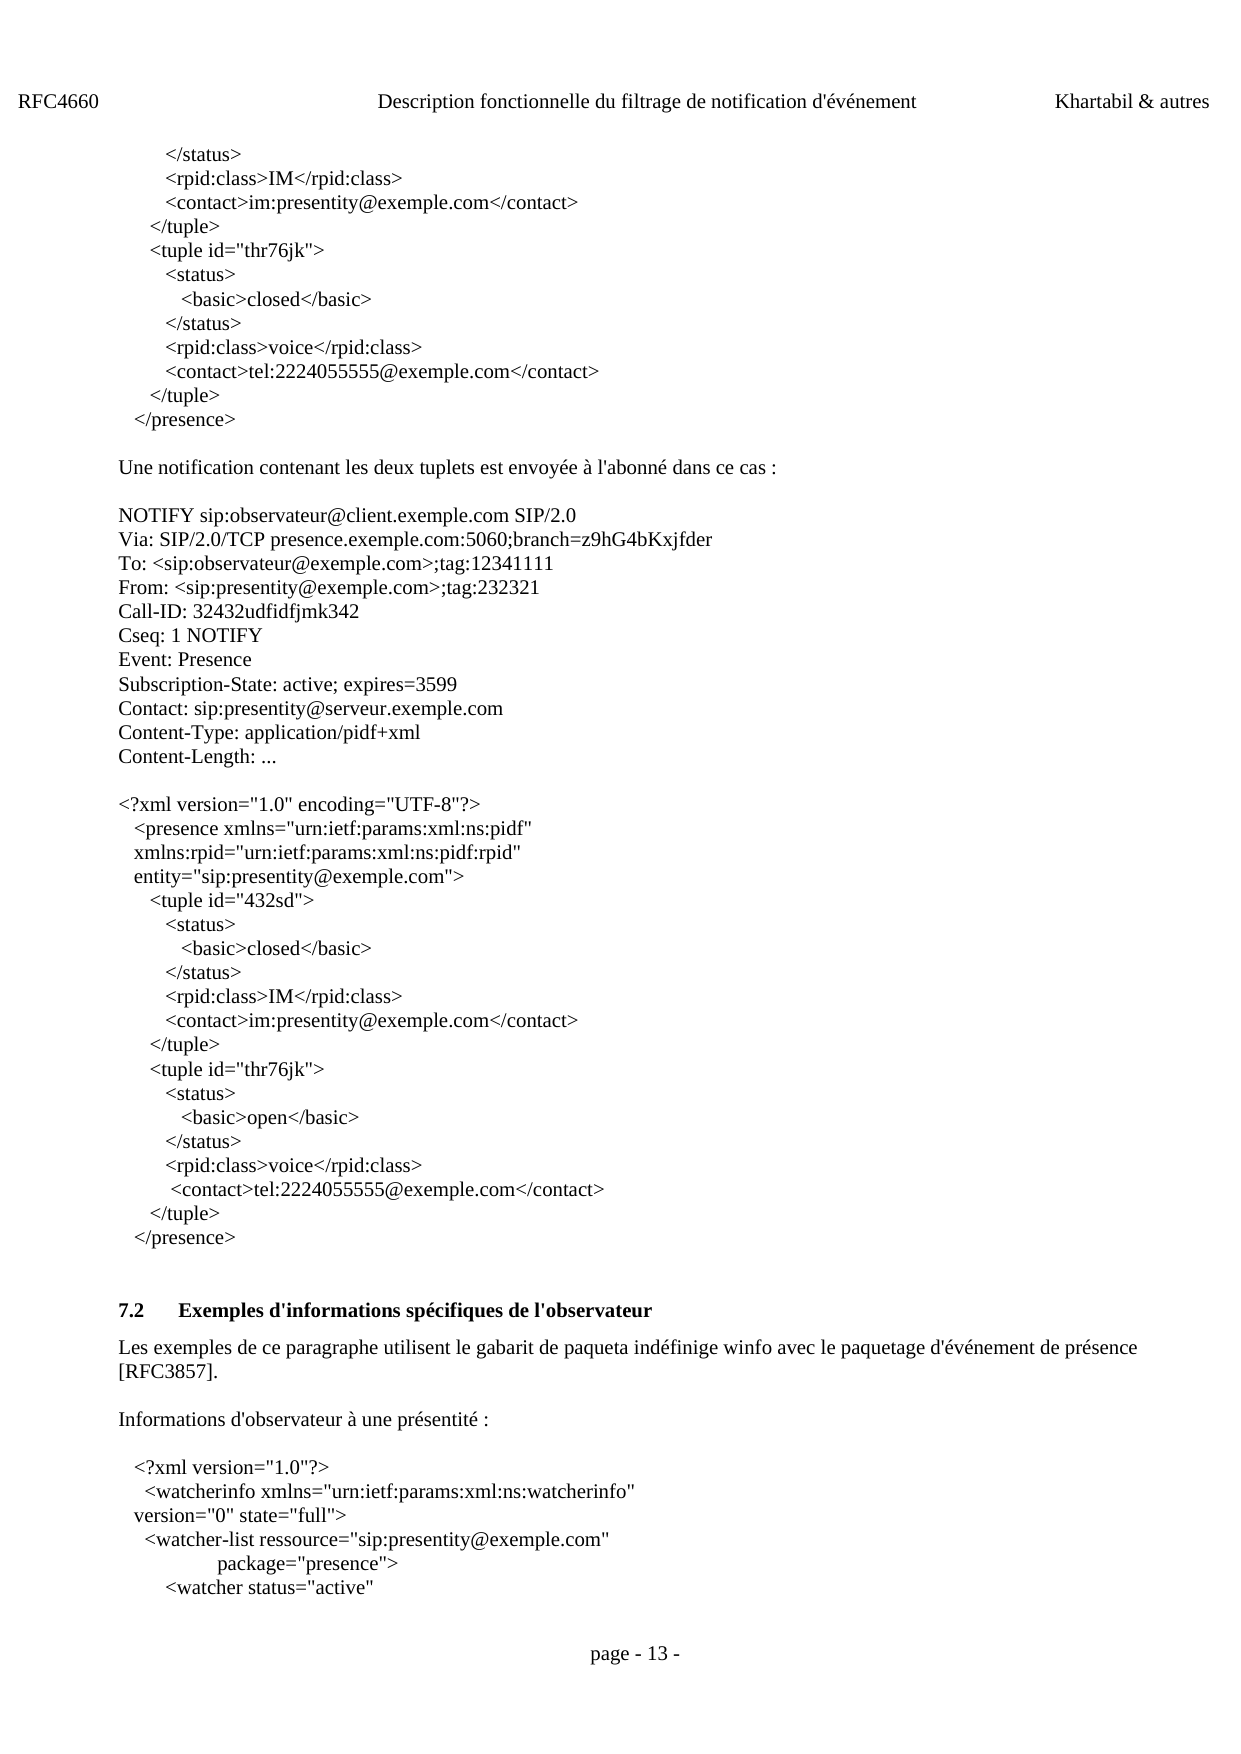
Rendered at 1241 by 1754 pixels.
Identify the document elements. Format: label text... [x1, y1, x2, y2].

text </tuple> [118, 1201, 1152, 1225]
text Une notification contenant les deux tuplets est envoyée à l'abonné dans ce cas : [118, 455, 1152, 479]
text </status> [118, 142, 1152, 166]
text Content-Type: application/pidf+xml [118, 719, 1152, 744]
text Cseq: 1 NOTIFY [118, 623, 1152, 647]
text To: <sip:observateur@exemple.com>;tag:12341111 [118, 551, 1152, 575]
text Les exemples de ce paragraphe utilisent le gabarit de paqueta indéfinige winfo avec le paquetage d'événement de présence [RFC3857]. [118, 1334, 1152, 1383]
text <basic>closed</basic> [118, 936, 1152, 960]
text version="0" state="full"> [118, 1503, 1152, 1527]
text Informations d'observateur à une présentité : [118, 1407, 1152, 1431]
text <tuple id="thr76jk"> [118, 1056, 1152, 1081]
text </status> [118, 960, 1152, 984]
text <watcher status="active" [118, 1575, 1152, 1599]
text <rpid:class>voice</rpid:class> [118, 1153, 1152, 1177]
text <contact>tel:2224055555@exemple.com</contact> [118, 359, 1152, 383]
text <rpid:class>IM</rpid:class> [118, 984, 1152, 1008]
text NOTIFY sip:observateur@client.exemple.com SIP/2.0 [118, 503, 1152, 527]
text <tuple id="thr76jk"> [118, 238, 1152, 262]
text Via: SIP/2.0/TCP presence.exemple.com:5060;branch=z9hG4bKxjfder [118, 527, 1152, 551]
text <contact>im:presentity@exemple.com</contact> [118, 1008, 1152, 1032]
text <status> [118, 1081, 1152, 1104]
text <presence xmlns="urn:ietf:params:xml:ns:pidf" [118, 816, 1152, 840]
text xmlns:rpid="urn:ietf:params:xml:ns:pidf:rpid" [118, 840, 1152, 864]
text <?xml version="1.0" encoding="UTF-8"?> [118, 792, 1152, 816]
text </presence> [118, 407, 1152, 431]
text <watcher-list ressource="sip:presentity@exemple.com" [118, 1527, 1152, 1551]
text Contact: sip:presentity@serveur.exemple.com [118, 696, 1152, 719]
text <watcherinfo xmlns="urn:ietf:params:xml:ns:watcherinfo" [118, 1479, 1152, 1503]
text <basic>closed</basic> [118, 286, 1152, 311]
text From: <sip:presentity@exemple.com>;tag:232321 [118, 575, 1152, 599]
text package="presence"> [118, 1551, 1152, 1575]
text <contact>tel:2224055555@exemple.com</contact> [118, 1177, 1152, 1201]
text <status> [118, 912, 1152, 936]
text <status> [118, 262, 1152, 286]
text <basic>open</basic> [118, 1104, 1152, 1129]
text <contact>im:presentity@exemple.com</contact> [118, 190, 1152, 214]
text <tuple id="432sd"> [118, 888, 1152, 912]
subtitle 7.2 Exemples d'informations spécifiques de l'observateur [118, 1298, 1152, 1322]
text <rpid:class>IM</rpid:class> [118, 166, 1152, 190]
text </status> [118, 1129, 1152, 1153]
text <?xml version="1.0"?> [118, 1455, 1152, 1479]
text <rpid:class>voice</rpid:class> [118, 334, 1152, 359]
text Content-Length: ... [118, 744, 1152, 768]
text entity="sip:presentity@exemple.com"> [118, 864, 1152, 888]
text Subscription-State: active; expires=3599 [118, 671, 1152, 696]
text </tuple> [118, 214, 1152, 238]
text Call-ID: 32432udfidfjmk342 [118, 599, 1152, 623]
text Event: Presence [118, 647, 1152, 671]
text </tuple> [118, 383, 1152, 407]
text </status> [118, 311, 1152, 334]
text </presence> [118, 1225, 1152, 1249]
text </tuple> [118, 1032, 1152, 1056]
